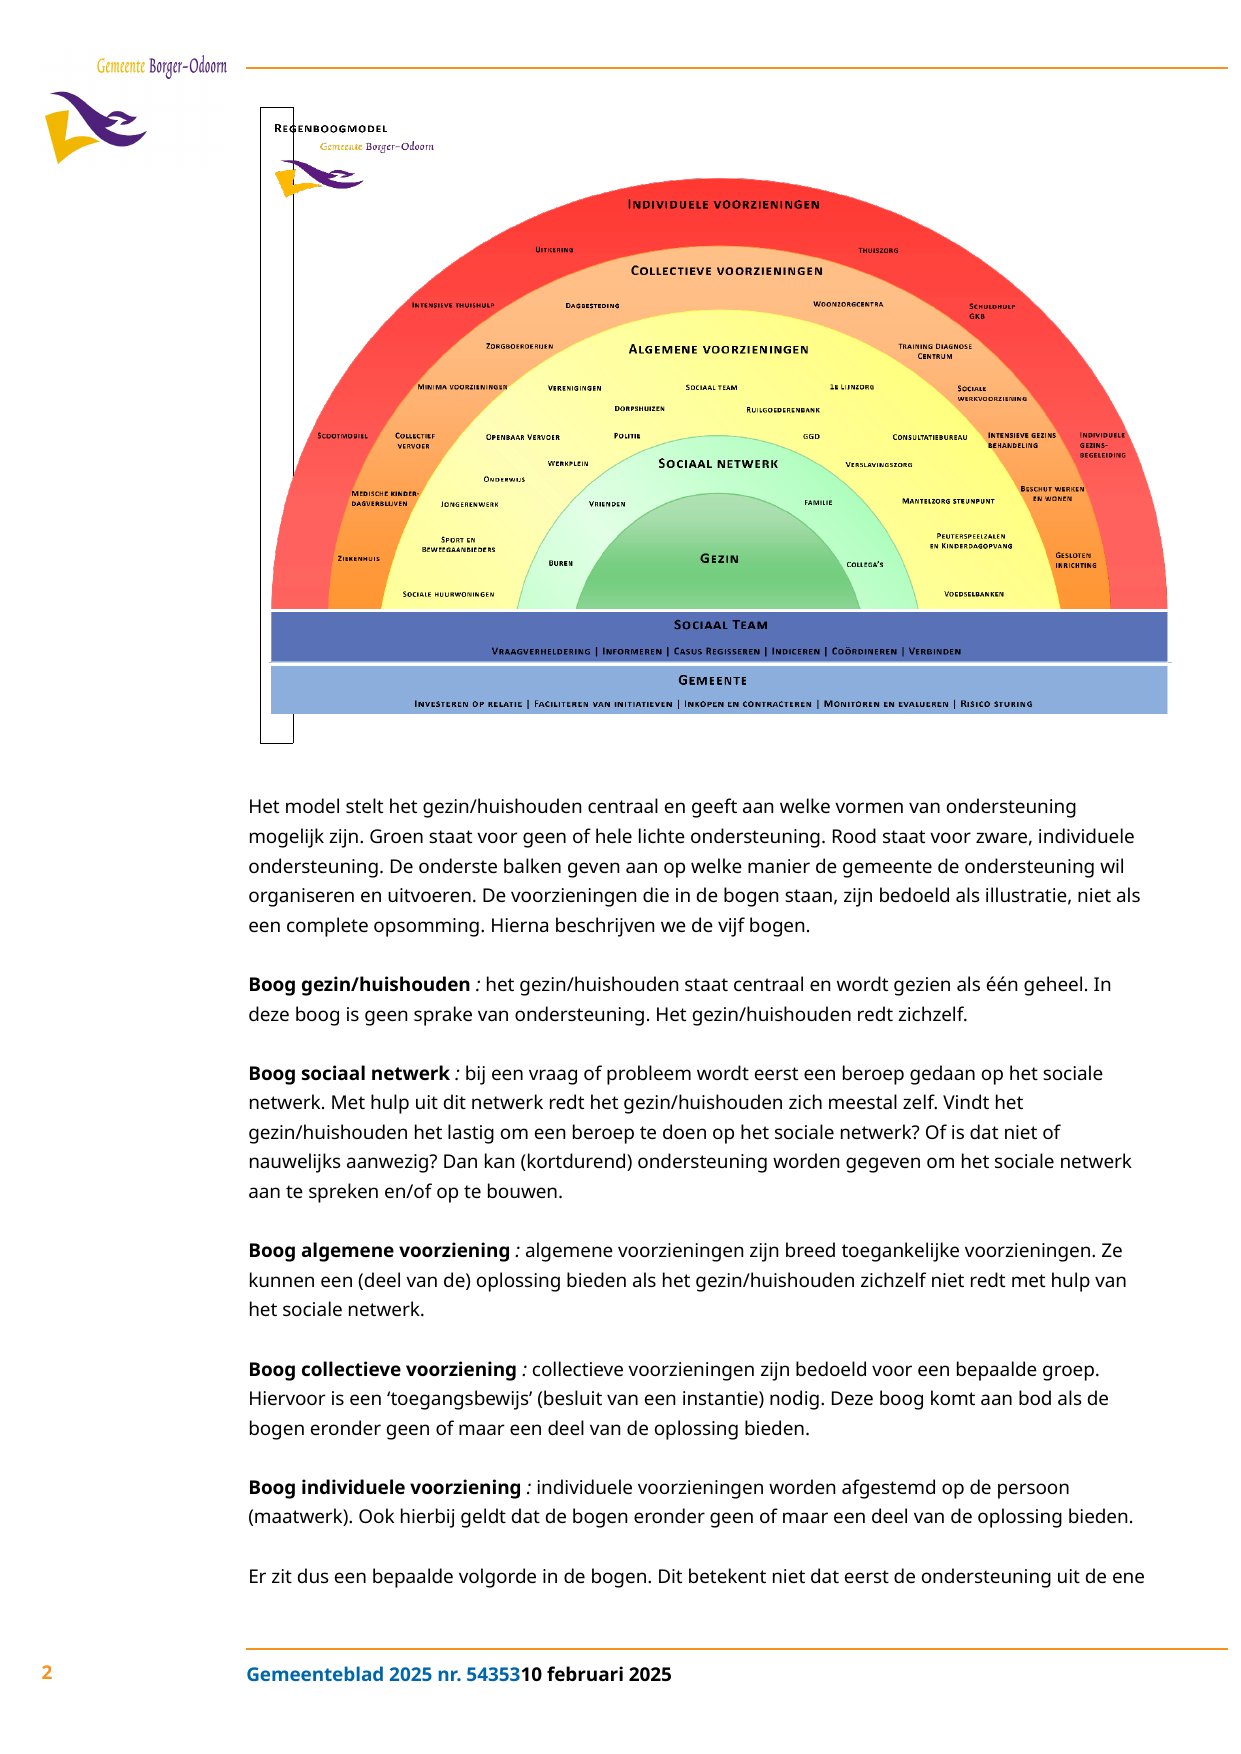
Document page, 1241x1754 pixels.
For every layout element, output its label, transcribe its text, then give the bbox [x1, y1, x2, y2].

text Boog sociaal netwerk : bij een vraag of probleem wordt eerst een beroep gedaan op het sociale netwerk. Met hulp uit dit netwerk redt het gezin/huishouden zich meestal zelf. Vindt het gezin/huishouden het lastig om een beroep te doen op het sociale netwerk? Of is dat niet of nauwelijks aanwezig? Dan kan (kortdurend) ondersteuning worden gegeven om het sociale netwerk aan te spreken en/of op te bouwen. [248, 1060, 1152, 1204]
picture [268, 115, 1173, 734]
text Boog individuele voorziening : individuele voorzieningen worden afgestemd op de persoon (maatwerk). Ook hierbij geldt dat de bogen eronder geen of maar een deel van de oplossing bieden. [248, 1474, 1152, 1529]
text Het model stelt het gezin/huishouden centraal en geeft aan welke vormen van ondersteuning mogelijk zijn. Groen staat voor geen of hele lichte ondersteuning. Rood staat voor zware, individuele ondersteuning. De onderste balken geven aan op welke manier de gemeente de ondersteuning wil organiseren en uitvoeren. De voorzieningen die in de bogen staan, zijn bedoeld als illustratie, niet als een complete opsomming. Hierna beschrijven we de vijf bogen. [248, 794, 1152, 938]
text Boog algemene voorziening : algemene voorzieningen zijn breed toegankelijke voorzieningen. Ze kunnen een (deel van de) oplossing bieden als het gezin/huishouden zichzelf niet redt met hulp van het sociale netwerk. [248, 1237, 1152, 1322]
picture [41, 47, 231, 172]
text Boog collectieve voorziening : collectieve voorzieningen zijn bedoeld voor een bepaalde groep. Hiervoor is een ‘toegangsbewijs’ (besluit van een instantie) nodig. Deze boog komt aan bod als de bogen eronder geen of maar een deel van de oplossing bieden. [248, 1356, 1152, 1441]
text Boog gezin/huishouden : het gezin/huishouden staat centraal en wordt gezien als één geheel. In deze boog is geen sprake van ondersteuning. Het gezin/huishouden redt zichzelf. [248, 971, 1152, 1027]
text Er zit dus een bepaalde volgorde in de bogen. Dit betekent niet dat eerst de ondersteuning uit de ene [248, 1563, 1152, 1589]
